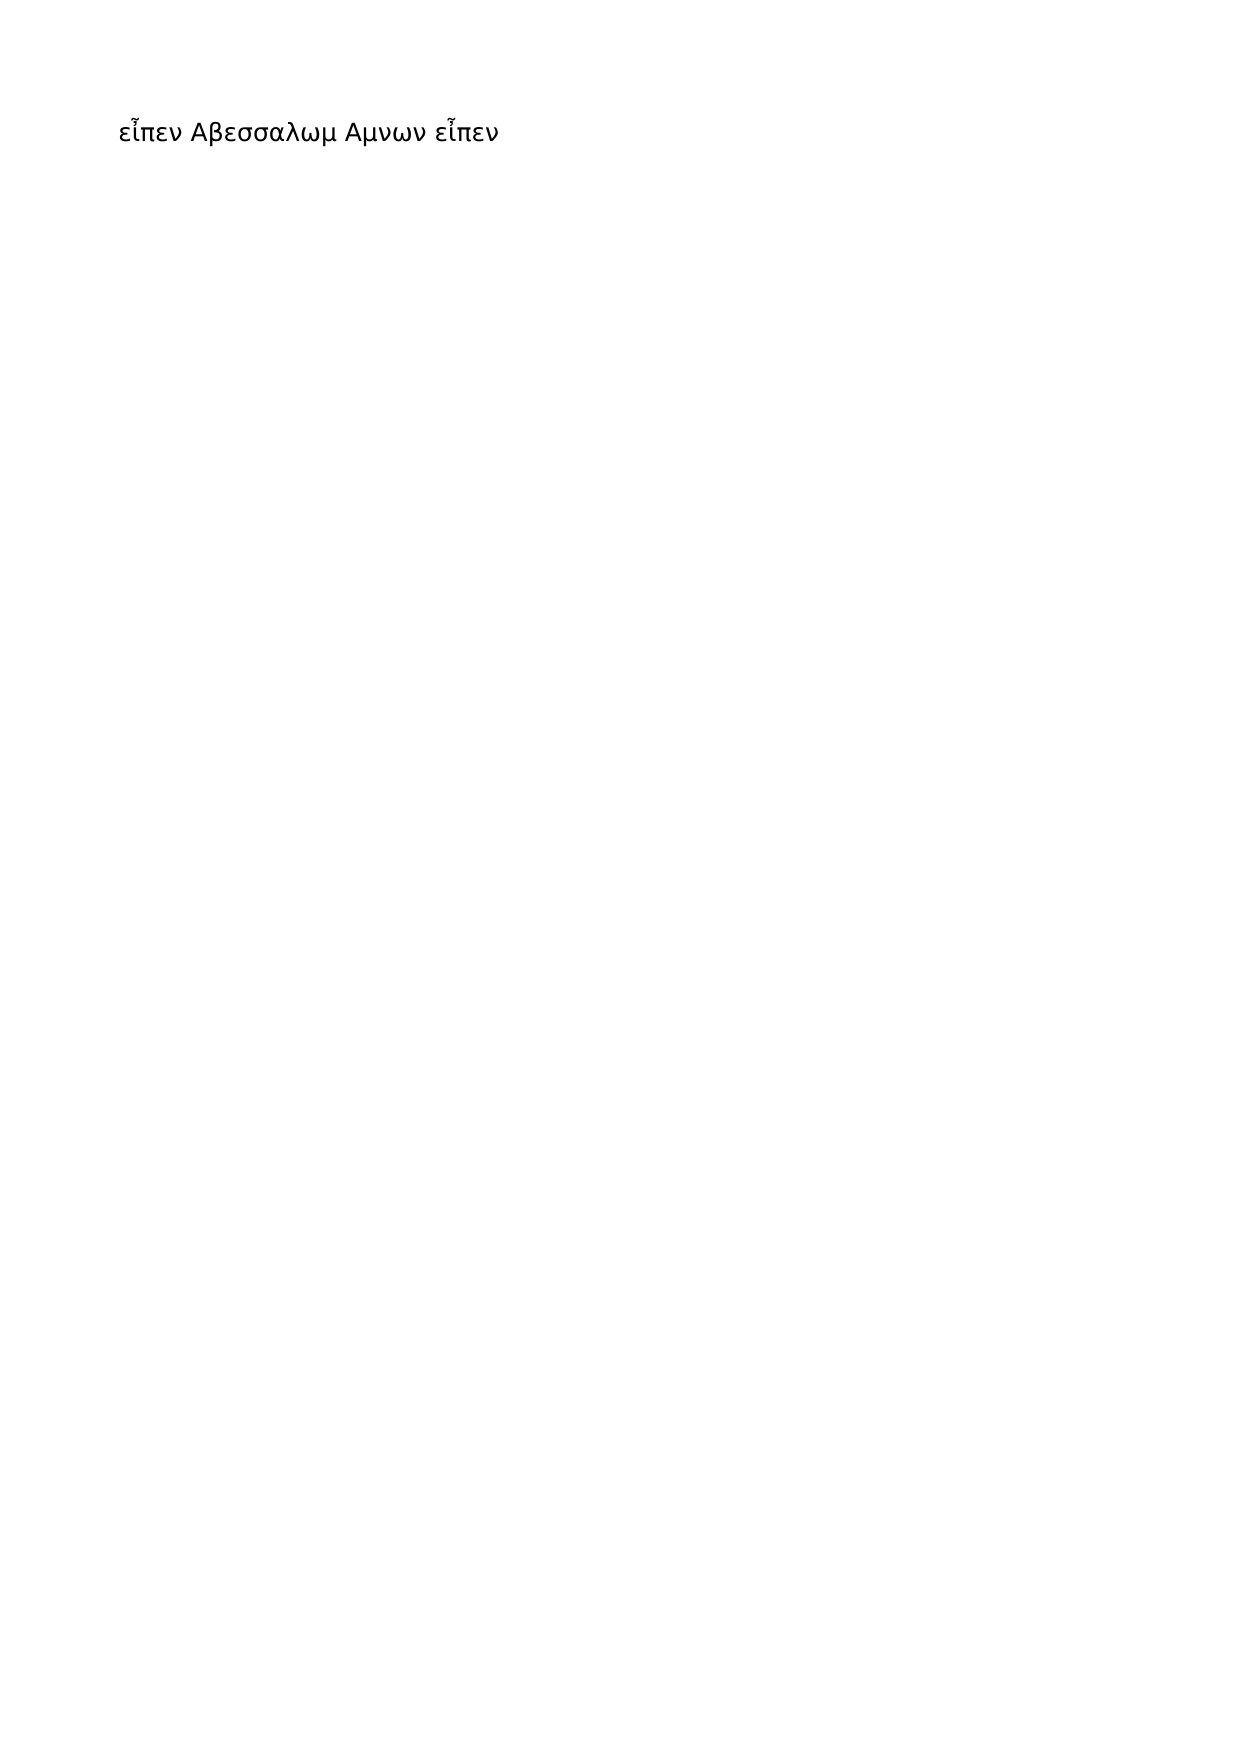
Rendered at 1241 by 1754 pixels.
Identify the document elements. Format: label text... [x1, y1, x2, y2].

text εἶπεν Αβεσσαλωμ Αμνων εἶπεν [118, 118, 1122, 147]
